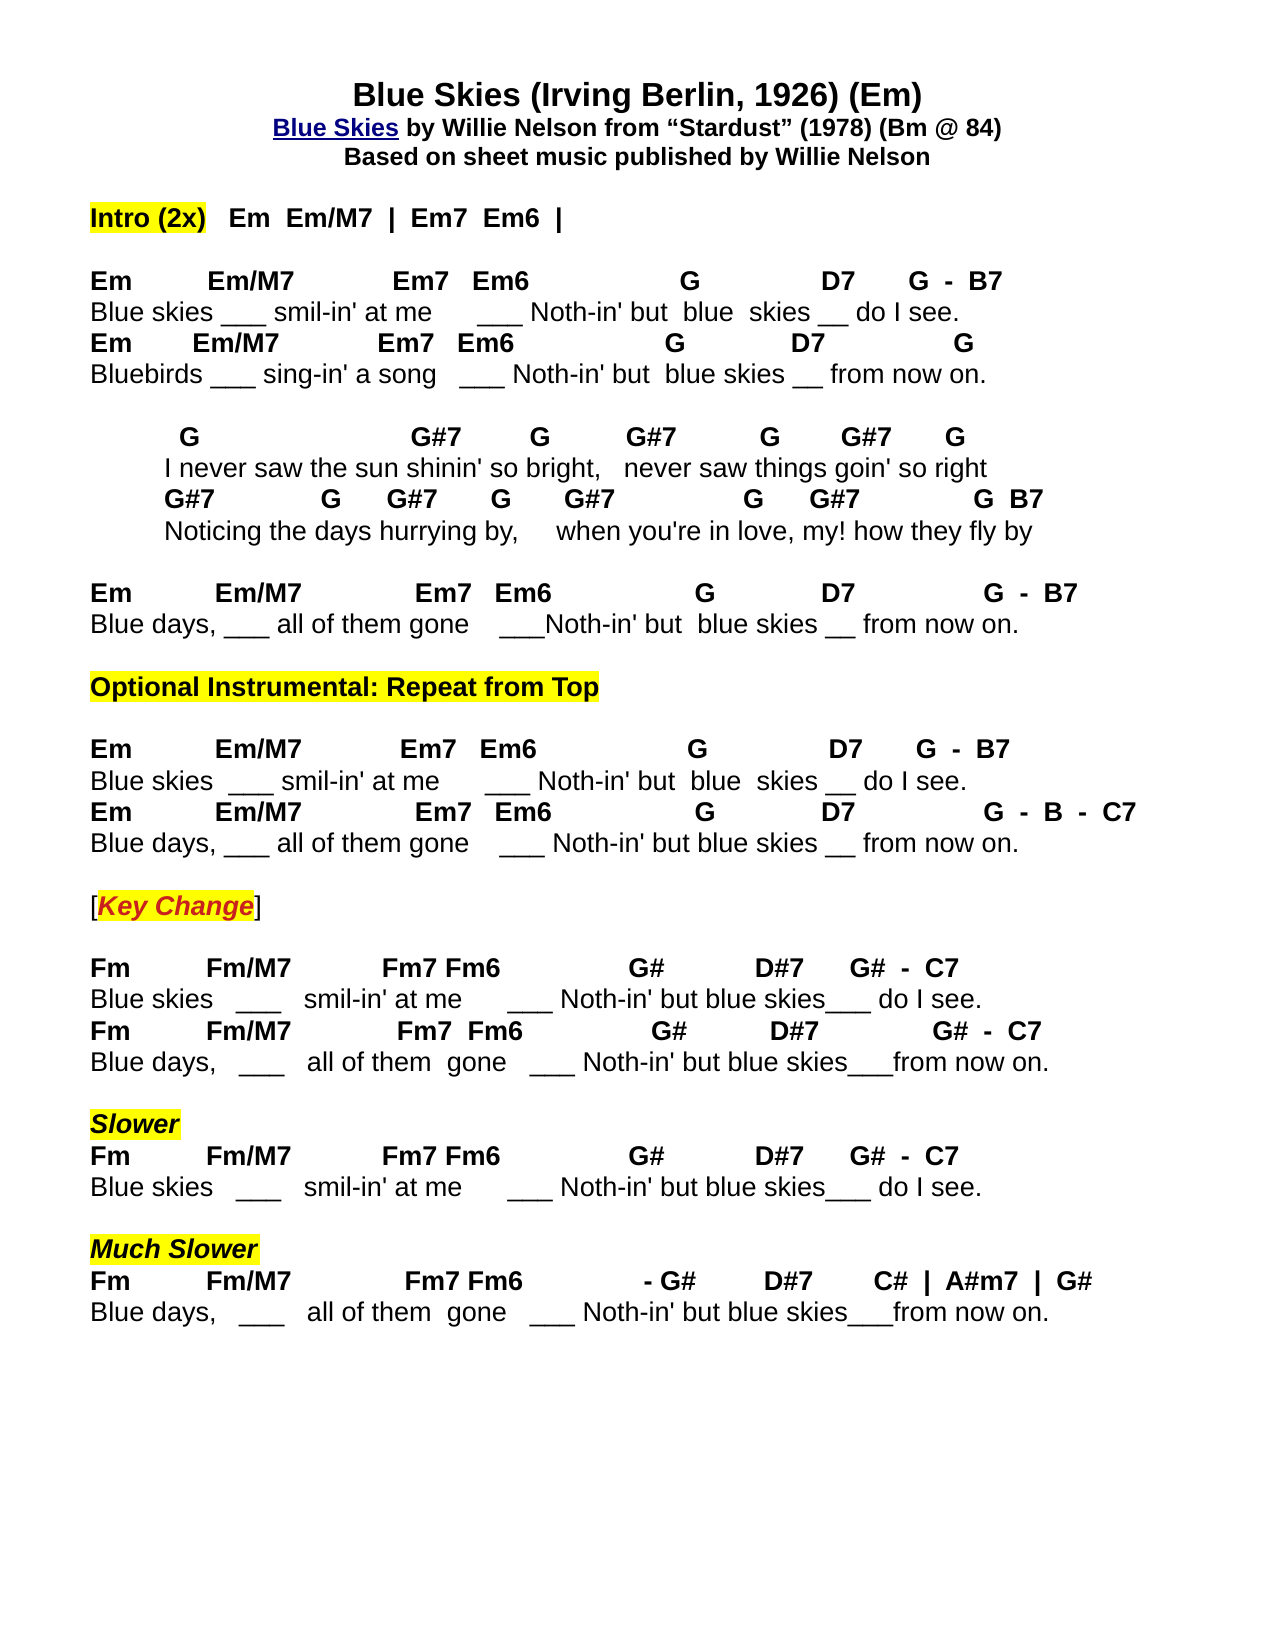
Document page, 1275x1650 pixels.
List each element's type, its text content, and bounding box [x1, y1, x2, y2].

text Noticing the days hurrying by, when you're in love, my! how they fly by [164, 515, 1185, 546]
text Em Em/M7 Em7 Em6 G D7 G [90, 327, 1185, 358]
text Em Em/M7 Em7 Em6 G D7 G - B7 [90, 265, 1185, 296]
text Blue Skies (Irving Berlin, 1926) (Em) [90, 75, 1185, 113]
text Fm Fm/M7 Fm7 Fm6 G# D#7 G# - C7 [90, 1140, 1185, 1171]
text Fm Fm/M7 Fm7 Fm6 - G# D#7 C# | A#m7 | G# [90, 1265, 1185, 1296]
text Blue days, ___ all of them gone ___Noth-in' but blue skies __ from now on. [90, 608, 1185, 640]
text G#7 G G#7 G G#7 G G#7 G B7 [164, 483, 1185, 515]
text Blue days, ___ all of them gone ___ Noth-in' but blue skies___from now on. [90, 1296, 1185, 1327]
text Blue Skies by Willie Nelson from “Stardust” (1978) (Bm @ 84) [90, 113, 1185, 142]
text Em Em/M7 Em7 Em6 G D7 G - B7 [90, 733, 1185, 765]
text Optional Instrumental: Repeat from Top [90, 671, 1185, 702]
text Blue days, ___ all of them gone ___ Noth-in' but blue skies___from now on. [90, 1046, 1185, 1077]
text [Key Change] [90, 890, 1185, 921]
text Blue skies ___ smil-in' at me ___ Noth-in' but blue skies __ do I see. [90, 765, 1185, 796]
text Em Em/M7 Em7 Em6 G D7 G - B - C7 [90, 796, 1185, 827]
text Much Slower [90, 1233, 1185, 1265]
text Em Em/M7 Em7 Em6 G D7 G - B7 [90, 577, 1185, 608]
text Slower [90, 1108, 1185, 1140]
text Blue days, ___ all of them gone ___ Noth-in' but blue skies __ from now on. [90, 827, 1185, 858]
text G G#7 G G#7 G G#7 G [164, 421, 1185, 452]
text Bluebirds ___ sing-in' a song ___ Noth-in' but blue skies __ from now on. [90, 358, 1185, 390]
text Blue skies ___ smil-in' at me ___ Noth-in' but blue skies___ do I see. [90, 1171, 1185, 1202]
text Based on sheet music published by Willie Nelson [90, 142, 1185, 171]
text Blue skies ___ smil-in' at me ___ Noth-in' but blue skies __ do I see. [90, 296, 1185, 327]
text Intro (2x) Em Em/M7 | Em7 Em6 | [90, 202, 1185, 233]
text Fm Fm/M7 Fm7 Fm6 G# D#7 G# - C7 [90, 952, 1185, 983]
text Blue skies ___ smil-in' at me ___ Noth-in' but blue skies___ do I see. [90, 983, 1185, 1015]
text Fm Fm/M7 Fm7 Fm6 G# D#7 G# - C7 [90, 1015, 1185, 1046]
text I never saw the sun shinin' so bright, never saw things goin' so right [164, 452, 1185, 483]
